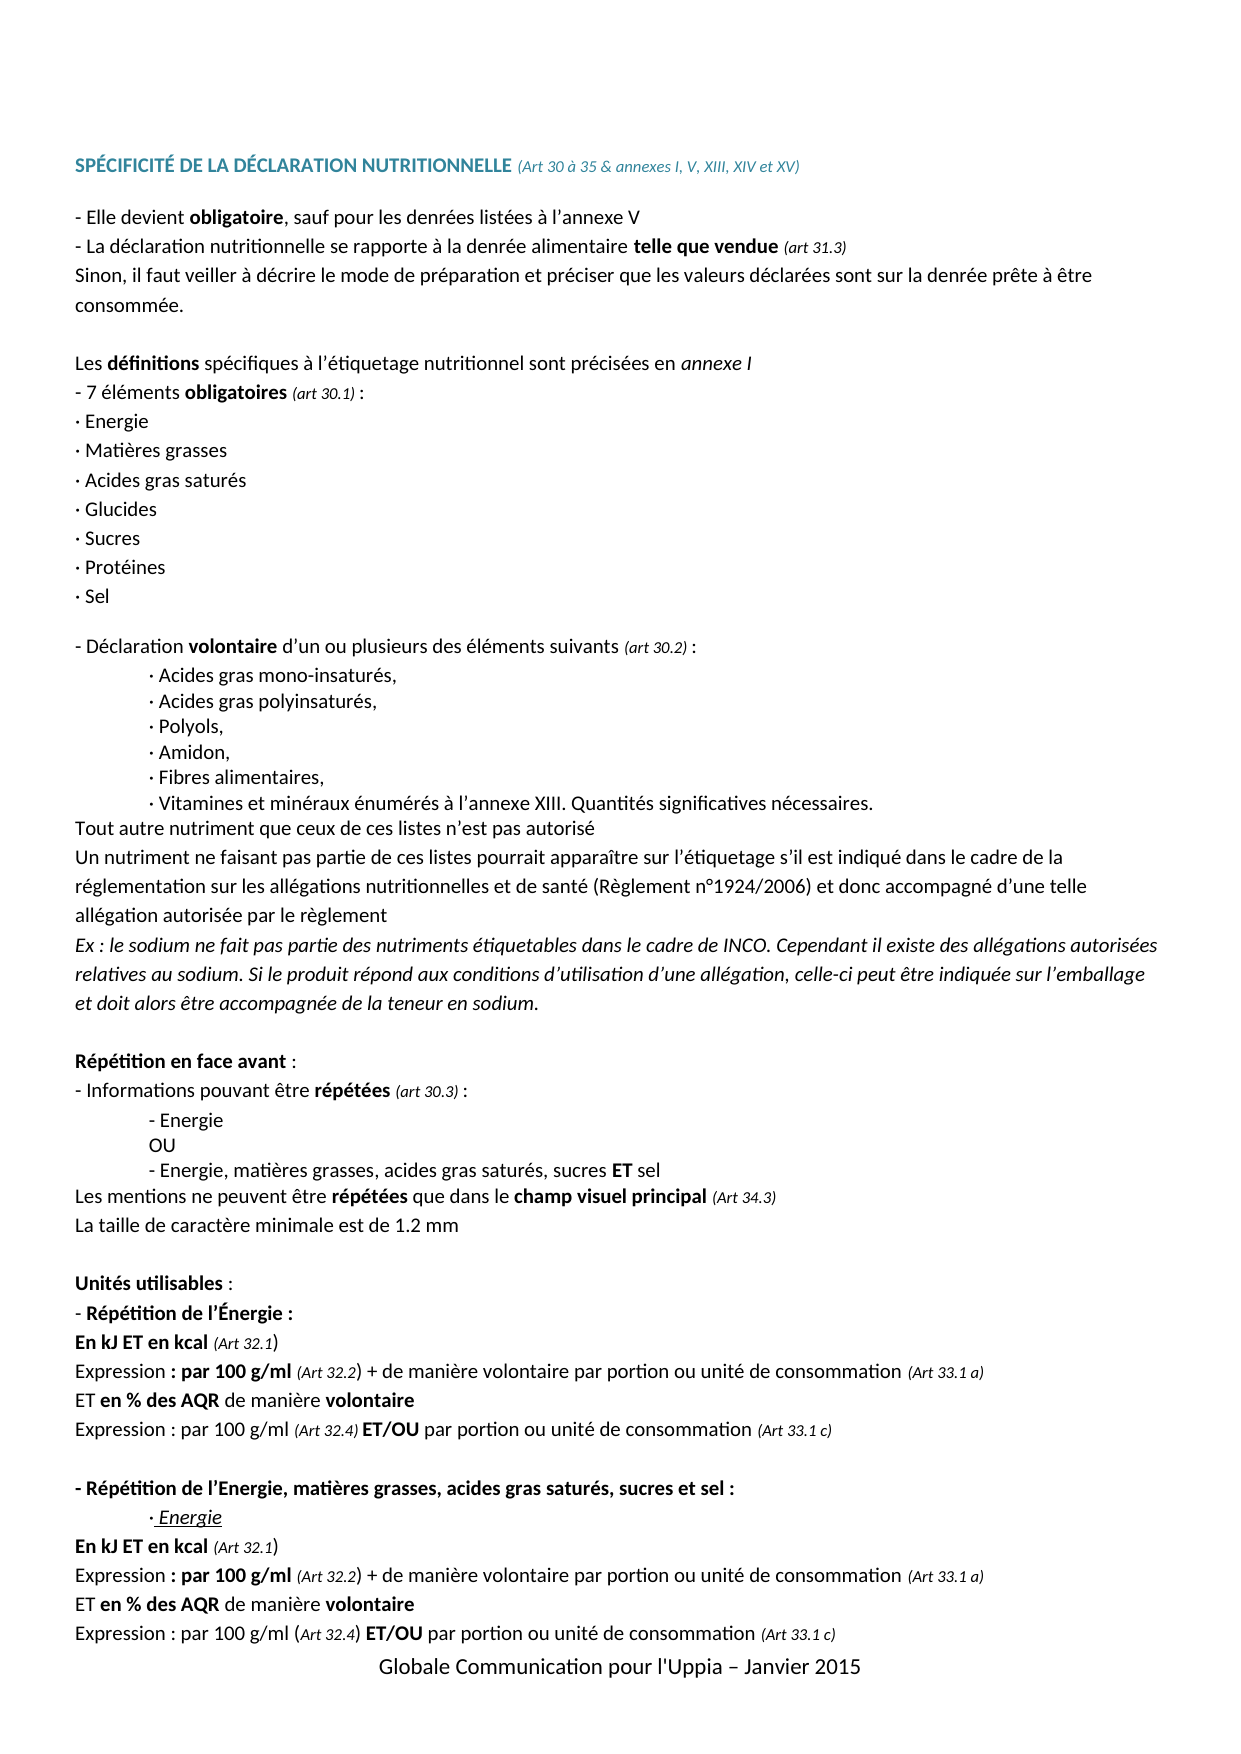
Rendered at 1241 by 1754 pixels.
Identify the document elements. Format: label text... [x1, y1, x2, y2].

text · Acides gras mono-insaturés, [75, 663, 1165, 688]
text · Polyols, [75, 713, 1165, 739]
text Expression : par 100 g/ml (Art 32.2) + de manière volontaire par portion ou unité de consommation (Art 33.1 a) [75, 1562, 1165, 1588]
text - 7 éléments obligatoires (art 30.1) : [75, 379, 1165, 405]
text Expression : par 100 g/ml (Art 32.4) ET/OU par portion ou unité de consommation (Art 33.1 c) [75, 1621, 1165, 1646]
text La taille de caractère minimale est de 1.2 mm [75, 1212, 1165, 1238]
text - Elle devient obligatoire, sauf pour les denrées listées à l’annexe V [75, 204, 1165, 230]
text Les mentions ne peuvent être répétées que dans le champ visuel principal (Art 34.3) [75, 1183, 1165, 1208]
text ET en % des AQR de manière volontaire [75, 1387, 1165, 1413]
text ET en % des AQR de manière volontaire [75, 1591, 1165, 1617]
text · Matières grasses [75, 438, 1165, 463]
text - Energie [75, 1107, 1165, 1132]
text - Répétition de l’Energie, matières grasses, acides gras saturés, sucres et sel : [75, 1475, 1165, 1500]
text - La déclaration nutritionnelle se rapporte à la denrée alimentaire telle que vendue (art 31.3) [75, 233, 1165, 259]
text · Energie [75, 1504, 1165, 1529]
text · Energie [75, 408, 1165, 434]
text Sinon, il faut veiller à décrire le mode de préparation et préciser que les valeurs déclarées sont sur la denrée prête à être consommée. [75, 263, 1165, 317]
text En kJ ET en kcal (Art 32.1) [75, 1533, 1165, 1558]
text · Acides gras polyinsaturés, [75, 688, 1165, 713]
text · Sucres [75, 525, 1165, 551]
text SPÉCIFICITÉ DE LA DÉCLARATION NUTRITIONNELLE (Art 30 à 35 & annexes I, V, XIII, XIV et XV) [75, 152, 1165, 177]
text OU [75, 1132, 1165, 1158]
text · Vitamines et minéraux énumérés à l’annexe XIII. Quantités significatives nécessaires. [75, 790, 1165, 815]
text Les définitions spécifiques à l’étiquetage nutritionnel sont précisées en annexe I [75, 350, 1165, 376]
text · Amidon, [75, 739, 1165, 764]
text Un nutriment ne faisant pas partie de ces listes pourrait apparaître sur l’étiquetage s’il est indiqué dans le cadre de la réglementation sur les allégations nutritionnelles et de santé (Règlement n°1924/2006) et donc accompagné d’une telle allégation autorisée par le règlement [75, 844, 1165, 928]
text Expression : par 100 g/ml (Art 32.4) ET/OU par portion ou unité de consommation (Art 33.1 c) [75, 1416, 1165, 1442]
text Tout autre nutriment que ceux de ces listes n’est pas autorisé [75, 815, 1165, 841]
text - Informations pouvant être répétées (art 30.3) : [75, 1078, 1165, 1103]
text En kJ ET en kcal (Art 32.1) [75, 1329, 1165, 1354]
text Répétition en face avant : [75, 1048, 1165, 1074]
text - Répétition de l’Énergie : [75, 1300, 1165, 1325]
text Ex : le sodium ne fait pas partie des nutriments étiquetables dans le cadre de INCO. Cependant il existe des allégations autorisées relatives au sodium. Si le produit répond aux conditions d’utilisation d’une allégation, celle-ci peut être indiquée sur l’emballage et doit alors être accompagnée de la teneur en sodium. [75, 932, 1165, 1016]
text · Glucides [75, 496, 1165, 521]
text Unités utilisables : [75, 1271, 1165, 1296]
text · Protéines · Sel [75, 554, 1165, 609]
text · Acides gras saturés [75, 467, 1165, 492]
text · Fibres alimentaires, [75, 764, 1165, 790]
text Expression : par 100 g/ml (Art 32.2) + de manière volontaire par portion ou unité de consommation (Art 33.1 a) [75, 1358, 1165, 1383]
text - Energie, matières grasses, acides gras saturés, sucres ET sel [75, 1158, 1165, 1183]
text - Déclaration volontaire d’un ou plusieurs des éléments suivants (art 30.2) : [75, 633, 1165, 659]
